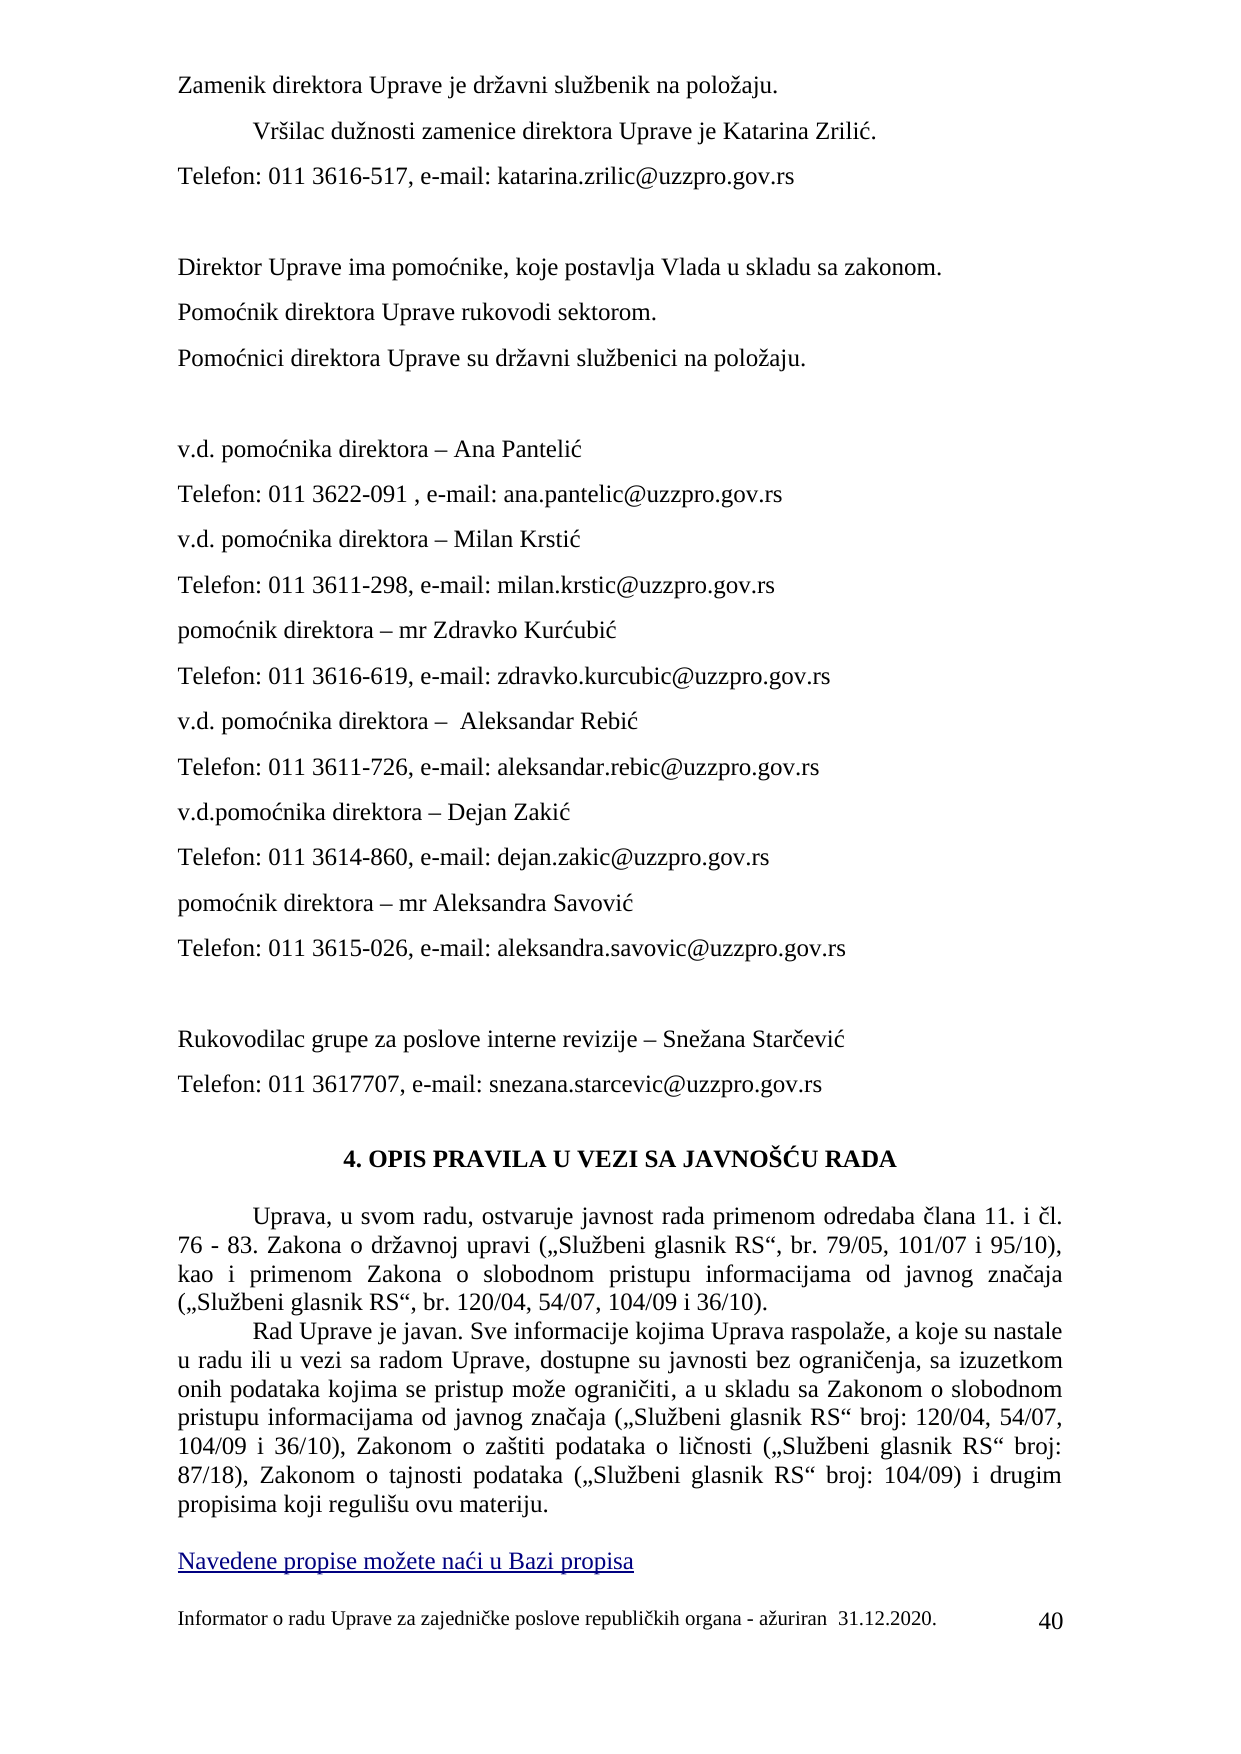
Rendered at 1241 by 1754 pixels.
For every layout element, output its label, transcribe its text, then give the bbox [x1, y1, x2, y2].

text v.d. pomoćnika direktora – Aleksandar Rebić [177, 706, 1063, 735]
text Telefon: 011 3617707, e-mail: snezana.starcevic@uzzpro.gov.rs [177, 1069, 1063, 1098]
text Telefon: 011 3616-517, e-mail: katarina.zrilic@uzzpro.gov.rs [177, 161, 1063, 190]
text Zamenik direktora Uprave je državni službenik na položaju. [177, 70, 1063, 99]
text Pomoćnici direktora Uprave su državni službenici na položaju. [177, 343, 1063, 372]
text Telefon: 011 3611-298, e-mail: milan.krstic@uzzpro.gov.rs [177, 570, 1063, 599]
text Telefon: 011 3616-619, e-mail: zdravko.kurcubic@uzzpro.gov.rs [177, 661, 1063, 689]
text Direktor Uprave ima pomoćnike, koje postavlja Vlada u skladu sa zakonom. [177, 252, 1063, 281]
text Telefon: 011 3622-091 , e-mail: ana.pantelic@uzzpro.gov.rs [177, 479, 1063, 508]
text 4. OPIS PRAVILA U VEZI SA JAVNOŠĆU RADA [177, 1144, 1063, 1172]
text v.d. pomoćnika direktora – Ana Pantelić [177, 434, 1063, 462]
text v.d.pomoćnika direktora – Dejan Zakić [177, 797, 1063, 826]
text Telefon: 011 3615-026, e-mail: aleksandra.savovic@uzzpro.gov.rs [177, 933, 1063, 962]
text Navedene propise možete naći u Bazi propisa [177, 1546, 1063, 1575]
text Uprava, u svom radu, ostvaruje javnost rada primenom odredaba člana 11. i čl. 76 - 83. Zakona o državnoj upravi („Službeni glasnik RS“, br. 79/05, 101/07 i 95/10), kao i primenom Zakona o slobodnom pristupu informacijama od javnog značaja („Službeni glasnik RS“, br. 120/04, 54/07, 104/09 i 36/10). [177, 1201, 1063, 1316]
text Rukovodilac grupe za poslove interne revizije – Snežana Starčević [177, 1024, 1063, 1053]
text Pomoćnik direktora Uprave rukovodi sektorom. [177, 297, 1063, 326]
text v.d. pomoćnika direktora – Milan Krstić [177, 524, 1063, 553]
text Rad Uprave je javan. Sve informacije kojima Uprava raspolaže, a koje su nastale u radu ili u vezi sa radom Uprave, dostupne su javnosti bez ograničenja, sa izuzetkom onih podataka kojima se pristup može ograničiti, a u skladu sa Zakonom o slobodnom pristupu informacijama od javnog značaja („Službeni glasnik RS“ broj: 120/04, 54/07, 104/09 i 36/10), Zakonom o zaštiti podataka o ličnosti („Službeni glasnik RS“ broj: 87/18), Zakonom o tajnosti podataka („Službeni glasnik RS“ broj: 104/09) i drugim propisima koji regulišu ovu materiju. [177, 1316, 1063, 1517]
text Telefon: 011 3611-726, e-mail: aleksandar.rebic@uzzpro.gov.rs [177, 752, 1063, 780]
text Telefon: 011 3614-860, e-mail: dejan.zakic@uzzpro.gov.rs [177, 842, 1063, 871]
text pomoćnik direktora – mr Zdravko Kurćubić [177, 615, 1063, 644]
text Vršilac dužnosti zamenice direktora Uprave je Katarina Zrilić. [177, 116, 1063, 144]
text pomoćnik direktora – mr Aleksandra Savović [177, 888, 1063, 917]
